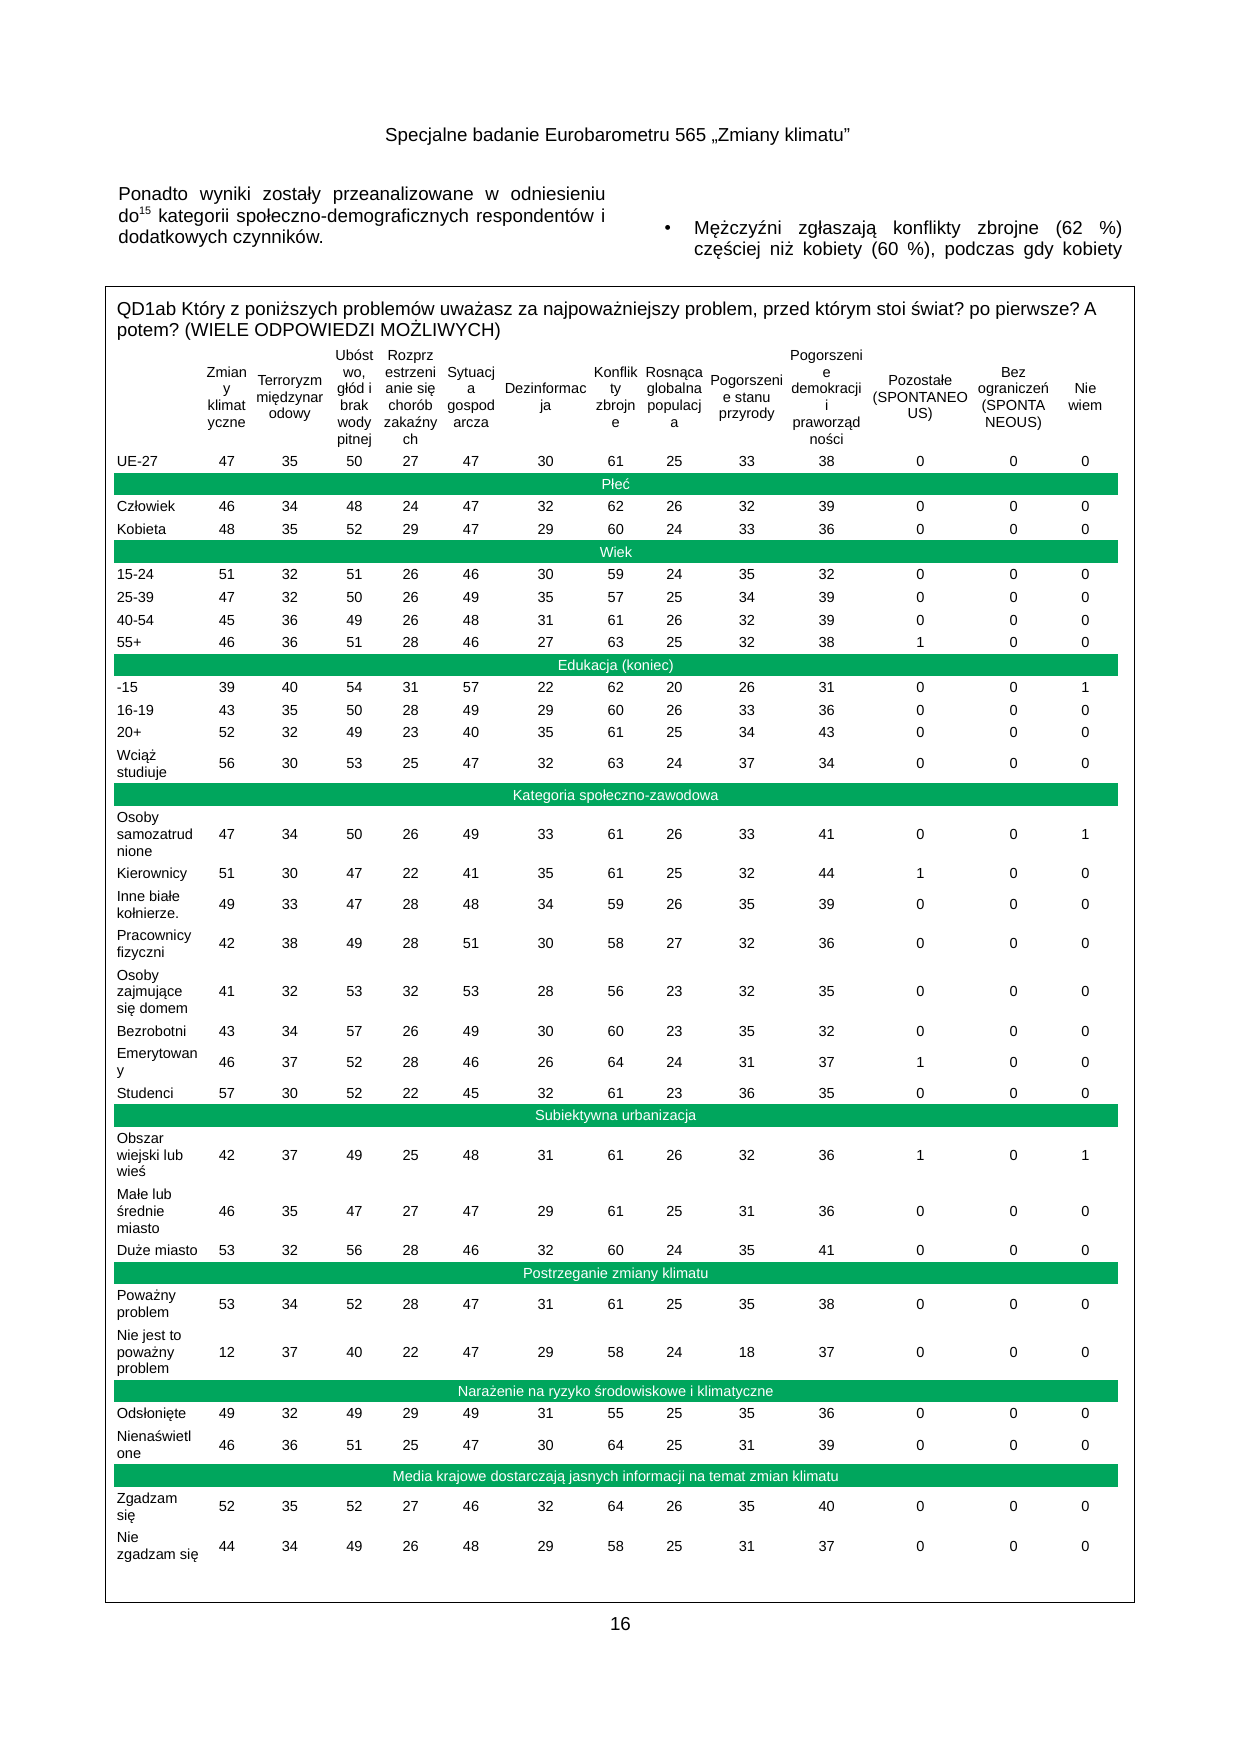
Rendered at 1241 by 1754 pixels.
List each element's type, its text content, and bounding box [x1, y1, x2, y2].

table_cell 48 [328, 495, 380, 518]
table_cell 25 [641, 631, 707, 653]
table_cell 34 [786, 744, 866, 783]
table_cell 43 [202, 1020, 251, 1042]
table_cell Inne białe kołnierze. [114, 885, 202, 924]
table_cell 49 [328, 1526, 380, 1566]
table_cell Studenci [114, 1081, 202, 1104]
table_cell 25 [641, 862, 707, 884]
table_cell 32 [251, 586, 328, 608]
table_cell 36 [707, 1081, 786, 1104]
table_cell 28 [501, 963, 589, 1019]
table_cell 0 [866, 1425, 974, 1464]
table_cell 0 [1053, 744, 1118, 783]
table_cell 26 [380, 1526, 440, 1566]
table_cell 0 [974, 1425, 1053, 1464]
table_cell 0 [866, 1487, 974, 1526]
table_cell 25 [380, 1127, 440, 1183]
table_cell 47 [440, 450, 501, 473]
table_cell 35 [251, 1183, 328, 1239]
table_cell 64 [590, 1042, 641, 1081]
table_cell 36 [251, 631, 328, 653]
table_cell 59 [590, 563, 641, 586]
table_cell 35 [707, 1284, 786, 1323]
table_cell 49 [440, 586, 501, 608]
table_cell 37 [786, 1324, 866, 1380]
table_cell 0 [1053, 608, 1118, 631]
table_cell 24 [641, 744, 707, 783]
table_cell Terroryzm międzynarodowy [251, 344, 328, 450]
list Mężczyźni zgłaszają konflikty zbrojne (62 %) częściej niż kobiety (60 %), podczas gdy kobiety [664, 216, 1122, 260]
table_cell 61 [590, 608, 641, 631]
table_cell 23 [641, 963, 707, 1019]
table_cell 56 [328, 1239, 380, 1262]
table_cell 26 [641, 699, 707, 721]
table_cell 0 [1053, 518, 1118, 540]
table_cell 43 [786, 721, 866, 744]
table_cell 28 [380, 1042, 440, 1081]
table_cell 60 [590, 518, 641, 540]
table_cell Pracownicy fizyczni [114, 924, 202, 963]
table_cell 45 [440, 1081, 501, 1104]
table_cell 31 [501, 608, 589, 631]
table_cell Media krajowe dostarczają jasnych informacji na temat zmian klimatu [114, 1464, 1118, 1487]
table_cell Nie wiem [1053, 344, 1118, 450]
table_cell 60 [590, 1020, 641, 1042]
table_cell 47 [202, 806, 251, 862]
table_cell 0 [866, 1183, 974, 1239]
table_cell 40 [440, 721, 501, 744]
table_cell 0 [866, 450, 974, 473]
table_cell 50 [328, 586, 380, 608]
table_cell 32 [501, 495, 589, 518]
table_cell 47 [328, 862, 380, 884]
table_cell 0 [974, 586, 1053, 608]
table_cell 26 [641, 1127, 707, 1183]
table_cell 22 [380, 862, 440, 884]
table_cell 51 [440, 924, 501, 963]
table_cell 0 [1053, 1183, 1118, 1239]
table_cell 34 [251, 1020, 328, 1042]
table_cell 1 [1053, 1127, 1118, 1183]
table_cell 0 [974, 744, 1053, 783]
table_cell 29 [380, 518, 440, 540]
table_cell 46 [440, 1239, 501, 1262]
table_cell Postrzeganie zmiany klimatu [114, 1262, 1118, 1284]
table_cell 57 [328, 1020, 380, 1042]
table_cell 37 [786, 1042, 866, 1081]
table_cell 25 [641, 450, 707, 473]
table_cell 37 [251, 1324, 328, 1380]
table_cell 32 [501, 1081, 589, 1104]
table_cell 51 [328, 1425, 380, 1464]
table_cell 35 [251, 1487, 328, 1526]
table_cell -15 [114, 676, 202, 699]
table_cell 0 [866, 1526, 974, 1566]
table_cell 22 [380, 1324, 440, 1380]
table_cell 49 [328, 1127, 380, 1183]
table_cell 28 [380, 1239, 440, 1262]
table_cell 43 [202, 699, 251, 721]
table_cell 35 [707, 1239, 786, 1262]
table_cell 61 [590, 1284, 641, 1323]
table_cell 50 [328, 450, 380, 473]
text Ponadto wyniki zostały przeanalizowane w odniesieniu do kategorii społeczno-demograficznych respondentów i dodatkowych czynników. [118, 183, 605, 248]
table_cell 35 [251, 518, 328, 540]
table_cell 32 [251, 721, 328, 744]
table_cell 63 [590, 631, 641, 653]
table_cell 24 [641, 1042, 707, 1081]
table_cell 0 [974, 963, 1053, 1019]
table_cell Osoby zajmujące się domem [114, 963, 202, 1019]
table_cell 47 [440, 518, 501, 540]
table_cell [114, 344, 202, 450]
table_cell 0 [866, 1284, 974, 1323]
table_cell 39 [786, 885, 866, 924]
table_cell 46 [202, 495, 251, 518]
table_cell 29 [380, 1402, 440, 1425]
table_cell 28 [380, 885, 440, 924]
table_cell 49 [440, 699, 501, 721]
table_cell Dezinformacja [501, 344, 589, 450]
table_cell Bezrobotni [114, 1020, 202, 1042]
table_cell Edukacja (koniec) [114, 654, 1118, 676]
table_cell 52 [328, 1487, 380, 1526]
table_cell 37 [251, 1127, 328, 1183]
table_cell 54 [328, 676, 380, 699]
table_cell 47 [440, 1324, 501, 1380]
table_cell 32 [501, 1487, 589, 1526]
table_cell 0 [974, 1402, 1053, 1425]
table_cell 61 [590, 721, 641, 744]
table_cell 56 [590, 963, 641, 1019]
table_cell 30 [251, 744, 328, 783]
table_cell 0 [866, 518, 974, 540]
table_cell 24 [380, 495, 440, 518]
table_cell Konflikty zbrojne [590, 344, 641, 450]
table_cell 53 [328, 744, 380, 783]
table_cell Poważny problem [114, 1284, 202, 1323]
table_cell 55 [590, 1402, 641, 1425]
table_cell 45 [202, 608, 251, 631]
table_cell 49 [440, 1402, 501, 1425]
table_cell Kierownicy [114, 862, 202, 884]
table_cell 34 [707, 721, 786, 744]
table_cell 12 [202, 1324, 251, 1380]
table_cell 62 [590, 495, 641, 518]
table_cell 46 [440, 1042, 501, 1081]
table_cell 52 [328, 1284, 380, 1323]
table_cell 0 [974, 450, 1053, 473]
table_cell 47 [202, 586, 251, 608]
table_cell 0 [866, 806, 974, 862]
table_cell 24 [641, 563, 707, 586]
table_cell 0 [974, 924, 1053, 963]
table_cell 0 [1053, 1020, 1118, 1042]
table_cell 38 [786, 1284, 866, 1323]
table_cell 36 [786, 1402, 866, 1425]
table_cell 35 [707, 563, 786, 586]
table_cell 0 [866, 1402, 974, 1425]
table_cell 25-39 [114, 586, 202, 608]
table_cell 55+ [114, 631, 202, 653]
table_cell 34 [251, 806, 328, 862]
table_cell Pozostałe (SPONTANEOUS) [866, 344, 974, 450]
table_cell 29 [501, 1526, 589, 1566]
table_cell 41 [202, 963, 251, 1019]
table_cell Obszar wiejski lub wieś [114, 1127, 202, 1183]
table_cell 35 [707, 1487, 786, 1526]
table_cell 40-54 [114, 608, 202, 631]
table_cell 0 [974, 563, 1053, 586]
table_cell 32 [501, 1239, 589, 1262]
table_cell 63 [590, 744, 641, 783]
table_cell 0 [974, 1020, 1053, 1042]
table_cell 29 [501, 1324, 589, 1380]
table_cell 28 [380, 1284, 440, 1323]
table_cell 0 [974, 1042, 1053, 1081]
table_cell 25 [641, 1402, 707, 1425]
table_cell 38 [786, 631, 866, 653]
table_cell 28 [380, 924, 440, 963]
table_cell 37 [251, 1042, 328, 1081]
table_cell 50 [328, 806, 380, 862]
table_cell 0 [974, 699, 1053, 721]
table_cell Emerytowany [114, 1042, 202, 1081]
table_cell Płeć [114, 473, 1118, 495]
table_cell 32 [707, 924, 786, 963]
table_cell 36 [786, 518, 866, 540]
table_cell 49 [440, 1020, 501, 1042]
table_cell 0 [866, 495, 974, 518]
table_cell 35 [707, 1402, 786, 1425]
table_cell 1 [1053, 676, 1118, 699]
table_cell 40 [786, 1487, 866, 1526]
table_cell 49 [328, 1402, 380, 1425]
table_cell 23 [641, 1020, 707, 1042]
table_cell 30 [251, 1081, 328, 1104]
table_cell 58 [590, 1324, 641, 1380]
table_cell 31 [707, 1425, 786, 1464]
table_cell 33 [251, 885, 328, 924]
table_cell Małe lub średnie miasto [114, 1183, 202, 1239]
table_cell 0 [974, 608, 1053, 631]
table_cell 0 [866, 963, 974, 1019]
table_cell 0 [1053, 1239, 1118, 1262]
table_cell 31 [501, 1127, 589, 1183]
table_cell 33 [707, 806, 786, 862]
table_cell 24 [641, 1324, 707, 1380]
table_cell 52 [202, 1487, 251, 1526]
table_cell 0 [1053, 563, 1118, 586]
table_cell 26 [380, 563, 440, 586]
table_cell 32 [786, 563, 866, 586]
table_cell 26 [707, 676, 786, 699]
table_cell 34 [251, 1526, 328, 1566]
table_cell Sytuacja gospodarcza [440, 344, 501, 450]
table_cell 33 [501, 806, 589, 862]
table_cell 47 [440, 495, 501, 518]
table_cell 26 [641, 1487, 707, 1526]
table_cell 50 [328, 699, 380, 721]
table_cell 44 [202, 1526, 251, 1566]
table_cell 52 [328, 518, 380, 540]
table_cell Zmiany klimatyczne [202, 344, 251, 450]
table_cell 58 [590, 1526, 641, 1566]
table_cell 61 [590, 1127, 641, 1183]
table_cell 0 [866, 1081, 974, 1104]
table_cell 0 [866, 744, 974, 783]
table_cell 31 [501, 1402, 589, 1425]
table_cell 53 [202, 1239, 251, 1262]
table_cell 20 [641, 676, 707, 699]
table_cell 22 [380, 1081, 440, 1104]
table_cell 62 [590, 676, 641, 699]
table_cell 32 [707, 862, 786, 884]
table_cell Bez ograniczeń (SPONTANEOUS) [974, 344, 1053, 450]
table_cell 36 [251, 608, 328, 631]
table_cell 0 [974, 1526, 1053, 1566]
table_cell 24 [641, 518, 707, 540]
table_cell 40 [328, 1324, 380, 1380]
table_cell 59 [590, 885, 641, 924]
table_cell Narażenie na ryzyko środowiskowe i klimatyczne [114, 1380, 1118, 1402]
table_cell 46 [202, 631, 251, 653]
table_cell 35 [786, 1081, 866, 1104]
table_cell 28 [380, 699, 440, 721]
table_cell 27 [641, 924, 707, 963]
table_cell 34 [251, 495, 328, 518]
table_cell 0 [1053, 1402, 1118, 1425]
table_cell 53 [202, 1284, 251, 1323]
table_cell 0 [1053, 885, 1118, 924]
table_cell 61 [590, 1183, 641, 1239]
table_cell 32 [251, 563, 328, 586]
table_cell 57 [590, 586, 641, 608]
table_cell Człowiek [114, 495, 202, 518]
table_cell 38 [251, 924, 328, 963]
table_cell 51 [202, 862, 251, 884]
table_cell 61 [590, 806, 641, 862]
table_cell 37 [707, 744, 786, 783]
table_cell 61 [590, 862, 641, 884]
table_cell 0 [866, 676, 974, 699]
table_cell 35 [501, 586, 589, 608]
table_cell 0 [974, 1324, 1053, 1380]
table_cell 34 [707, 586, 786, 608]
table_cell 52 [328, 1042, 380, 1081]
table_cell 33 [707, 699, 786, 721]
table_cell 0 [866, 924, 974, 963]
table_cell 18 [707, 1324, 786, 1380]
table_cell 0 [866, 1324, 974, 1380]
table_cell 25 [380, 744, 440, 783]
table_cell 31 [707, 1183, 786, 1239]
table_cell 15-24 [114, 563, 202, 586]
table_cell 31 [707, 1526, 786, 1566]
table_cell 47 [440, 1284, 501, 1323]
table_cell 36 [786, 924, 866, 963]
table_cell 26 [380, 586, 440, 608]
table_cell 26 [641, 885, 707, 924]
table_cell 46 [440, 563, 501, 586]
table_cell 57 [202, 1081, 251, 1104]
table_cell 0 [974, 676, 1053, 699]
table_cell 49 [202, 1402, 251, 1425]
table_cell 0 [974, 885, 1053, 924]
table_cell 0 [866, 1239, 974, 1262]
table_cell 26 [380, 1020, 440, 1042]
table_cell 36 [251, 1425, 328, 1464]
table_cell 28 [380, 631, 440, 653]
table_cell 48 [440, 885, 501, 924]
table_cell 0 [974, 631, 1053, 653]
table_cell 26 [501, 1042, 589, 1081]
table_cell 0 [1053, 586, 1118, 608]
table_cell Nienaświetlone [114, 1425, 202, 1464]
table_cell Nie jest to poważny problem [114, 1324, 202, 1380]
table_cell 30 [501, 924, 589, 963]
table_cell 41 [786, 1239, 866, 1262]
table_cell Ubóstwo, głód i brak wody pitnej [328, 344, 380, 450]
table_cell 30 [251, 862, 328, 884]
table_cell 29 [501, 1183, 589, 1239]
table_cell 30 [501, 1020, 589, 1042]
table_cell 61 [590, 450, 641, 473]
table_cell 47 [440, 1425, 501, 1464]
table_cell 32 [251, 963, 328, 1019]
table_cell 46 [202, 1425, 251, 1464]
table_cell 41 [786, 806, 866, 862]
table_cell 35 [251, 699, 328, 721]
table_cell 33 [707, 450, 786, 473]
table_cell 48 [440, 1127, 501, 1183]
table_cell 38 [786, 450, 866, 473]
table_cell 0 [1053, 1487, 1118, 1526]
table_cell 49 [202, 885, 251, 924]
table_cell 1 [1053, 806, 1118, 862]
table_cell 31 [380, 676, 440, 699]
table_cell 27 [380, 1487, 440, 1526]
table_cell 30 [501, 1425, 589, 1464]
table_cell 34 [251, 1284, 328, 1323]
table_cell 0 [974, 1081, 1053, 1104]
table_cell 27 [380, 450, 440, 473]
table_cell 36 [786, 1127, 866, 1183]
table_cell 39 [786, 1425, 866, 1464]
table_cell 32 [707, 495, 786, 518]
table_cell 35 [707, 1020, 786, 1042]
table_cell 1 [866, 1042, 974, 1081]
table_cell 53 [328, 963, 380, 1019]
table_cell 52 [202, 721, 251, 744]
table_cell 25 [641, 1526, 707, 1566]
table_cell 26 [641, 608, 707, 631]
table_cell 32 [707, 963, 786, 1019]
table_cell 23 [380, 721, 440, 744]
table_cell 49 [328, 924, 380, 963]
table_cell 42 [202, 1127, 251, 1183]
table_cell 51 [202, 563, 251, 586]
table_cell 56 [202, 744, 251, 783]
table_cell Osoby samozatrudnione [114, 806, 202, 862]
table_cell 32 [707, 631, 786, 653]
table_cell 34 [501, 885, 589, 924]
table_cell 29 [501, 699, 589, 721]
table_cell Wiek [114, 540, 1118, 563]
table_cell 49 [328, 721, 380, 744]
table_cell 0 [1053, 924, 1118, 963]
table_cell 1 [866, 631, 974, 653]
table_cell 25 [641, 721, 707, 744]
table_cell 0 [1053, 631, 1118, 653]
table_cell 27 [380, 1183, 440, 1239]
table_cell 39 [786, 495, 866, 518]
table_cell Pogorszenie stanu przyrody [707, 344, 786, 450]
table_cell 35 [251, 450, 328, 473]
table_cell 46 [440, 1487, 501, 1526]
table_cell 32 [707, 608, 786, 631]
table_cell 25 [641, 1183, 707, 1239]
table_cell 0 [1053, 721, 1118, 744]
table_cell 48 [202, 518, 251, 540]
table_header QD1ab Który z poniższych problemów uważasz za najpoważniejszy problem, przed którym stoi świat? po pierwsze? A potem? (WIELE ODPOWIEDZI MOŻLIWYCH) [114, 295, 1118, 343]
table_cell 32 [501, 744, 589, 783]
table_cell 0 [1053, 1526, 1118, 1566]
table_cell 58 [590, 924, 641, 963]
table_cell 25 [641, 1284, 707, 1323]
table_cell 25 [641, 586, 707, 608]
table_cell 49 [440, 806, 501, 862]
table_cell 26 [641, 806, 707, 862]
table_cell 0 [866, 1020, 974, 1042]
table_cell 29 [501, 518, 589, 540]
table_cell 61 [590, 1081, 641, 1104]
table_cell 31 [786, 676, 866, 699]
table_cell 33 [707, 518, 786, 540]
table_cell 0 [974, 721, 1053, 744]
table_cell 26 [641, 495, 707, 518]
table_cell 0 [1053, 1284, 1118, 1323]
table_cell 0 [1053, 1324, 1118, 1380]
table_cell 60 [590, 699, 641, 721]
table_cell 0 [974, 1284, 1053, 1323]
table_cell Nie zgadzam się [114, 1526, 202, 1566]
table_cell 39 [202, 676, 251, 699]
table_cell 40 [251, 676, 328, 699]
table_cell 42 [202, 924, 251, 963]
table_cell Wciąż studiuje [114, 744, 202, 783]
table_cell 32 [786, 1020, 866, 1042]
table_cell 46 [202, 1042, 251, 1081]
table_cell 47 [440, 1183, 501, 1239]
table_cell 30 [501, 450, 589, 473]
table_cell 0 [1053, 1081, 1118, 1104]
table_cell 0 [974, 1239, 1053, 1262]
table_cell 31 [707, 1042, 786, 1081]
table_cell 0 [1053, 699, 1118, 721]
table_cell Pogorszenie demokracji i praworządności [786, 344, 866, 450]
table_cell Rozprzestrzenianie się chorób zakaźnych [380, 344, 440, 450]
table_cell 1 [866, 862, 974, 884]
table_cell 25 [380, 1425, 440, 1464]
table_cell 22 [501, 676, 589, 699]
table_cell 16-19 [114, 699, 202, 721]
table_cell 37 [786, 1526, 866, 1566]
table_cell 47 [440, 744, 501, 783]
table_cell 20+ [114, 721, 202, 744]
table_cell 26 [380, 806, 440, 862]
table_cell 44 [786, 862, 866, 884]
table_cell 47 [328, 885, 380, 924]
table_cell 0 [974, 1487, 1053, 1526]
table_cell Zgadzam się [114, 1487, 202, 1526]
table_cell 64 [590, 1425, 641, 1464]
table_cell 1 [866, 1127, 974, 1183]
table_cell 0 [866, 721, 974, 744]
table_cell 48 [440, 1526, 501, 1566]
table_cell 46 [202, 1183, 251, 1239]
table_cell 41 [440, 862, 501, 884]
table_cell 32 [251, 1402, 328, 1425]
table_cell Kategoria społeczno-zawodowa [114, 783, 1118, 806]
table_cell 48 [440, 608, 501, 631]
table_cell 27 [501, 631, 589, 653]
table_cell 0 [1053, 450, 1118, 473]
table_cell 0 [974, 518, 1053, 540]
table_cell 0 [1053, 1042, 1118, 1081]
table_cell 24 [641, 1239, 707, 1262]
table_cell 46 [440, 631, 501, 653]
table_cell 0 [974, 806, 1053, 862]
table_cell 0 [974, 862, 1053, 884]
table_cell Subiektywna urbanizacja [114, 1104, 1118, 1127]
table_cell 0 [866, 608, 974, 631]
table_cell 30 [501, 563, 589, 586]
table_cell 35 [707, 885, 786, 924]
table_cell 35 [501, 862, 589, 884]
table_cell 26 [380, 608, 440, 631]
table_cell 0 [1053, 862, 1118, 884]
table_cell 0 [974, 495, 1053, 518]
table_cell 32 [251, 1239, 328, 1262]
table_cell 36 [786, 1183, 866, 1239]
table_cell 57 [440, 676, 501, 699]
table_cell 0 [866, 699, 974, 721]
table_cell 60 [590, 1239, 641, 1262]
table_cell 47 [202, 450, 251, 473]
table_cell 36 [786, 699, 866, 721]
table_cell 32 [707, 1127, 786, 1183]
table_cell 39 [786, 586, 866, 608]
table_cell 0 [866, 885, 974, 924]
table_cell 32 [380, 963, 440, 1019]
table_cell 0 [1053, 1425, 1118, 1464]
table_cell 64 [590, 1487, 641, 1526]
table_cell 39 [786, 608, 866, 631]
table_cell 31 [501, 1284, 589, 1323]
table_cell 0 [1053, 963, 1118, 1019]
table_cell UE-27 [114, 450, 202, 473]
table_cell Kobieta [114, 518, 202, 540]
table_cell 35 [501, 721, 589, 744]
table_cell 25 [641, 1425, 707, 1464]
table_cell 53 [440, 963, 501, 1019]
table_cell 51 [328, 563, 380, 586]
table_cell 47 [328, 1183, 380, 1239]
table_cell 0 [974, 1127, 1053, 1183]
table_cell Rosnąca globalna populacja [641, 344, 707, 450]
table_cell 0 [866, 563, 974, 586]
table_cell 0 [974, 1183, 1053, 1239]
table_cell 35 [786, 963, 866, 1019]
table_cell 0 [1053, 495, 1118, 518]
table_cell Odsłonięte [114, 1402, 202, 1425]
table_cell 23 [641, 1081, 707, 1104]
table_cell 49 [328, 608, 380, 631]
table_cell Duże miasto [114, 1239, 202, 1262]
table_cell 51 [328, 631, 380, 653]
table_cell 52 [328, 1081, 380, 1104]
table_cell 0 [866, 586, 974, 608]
